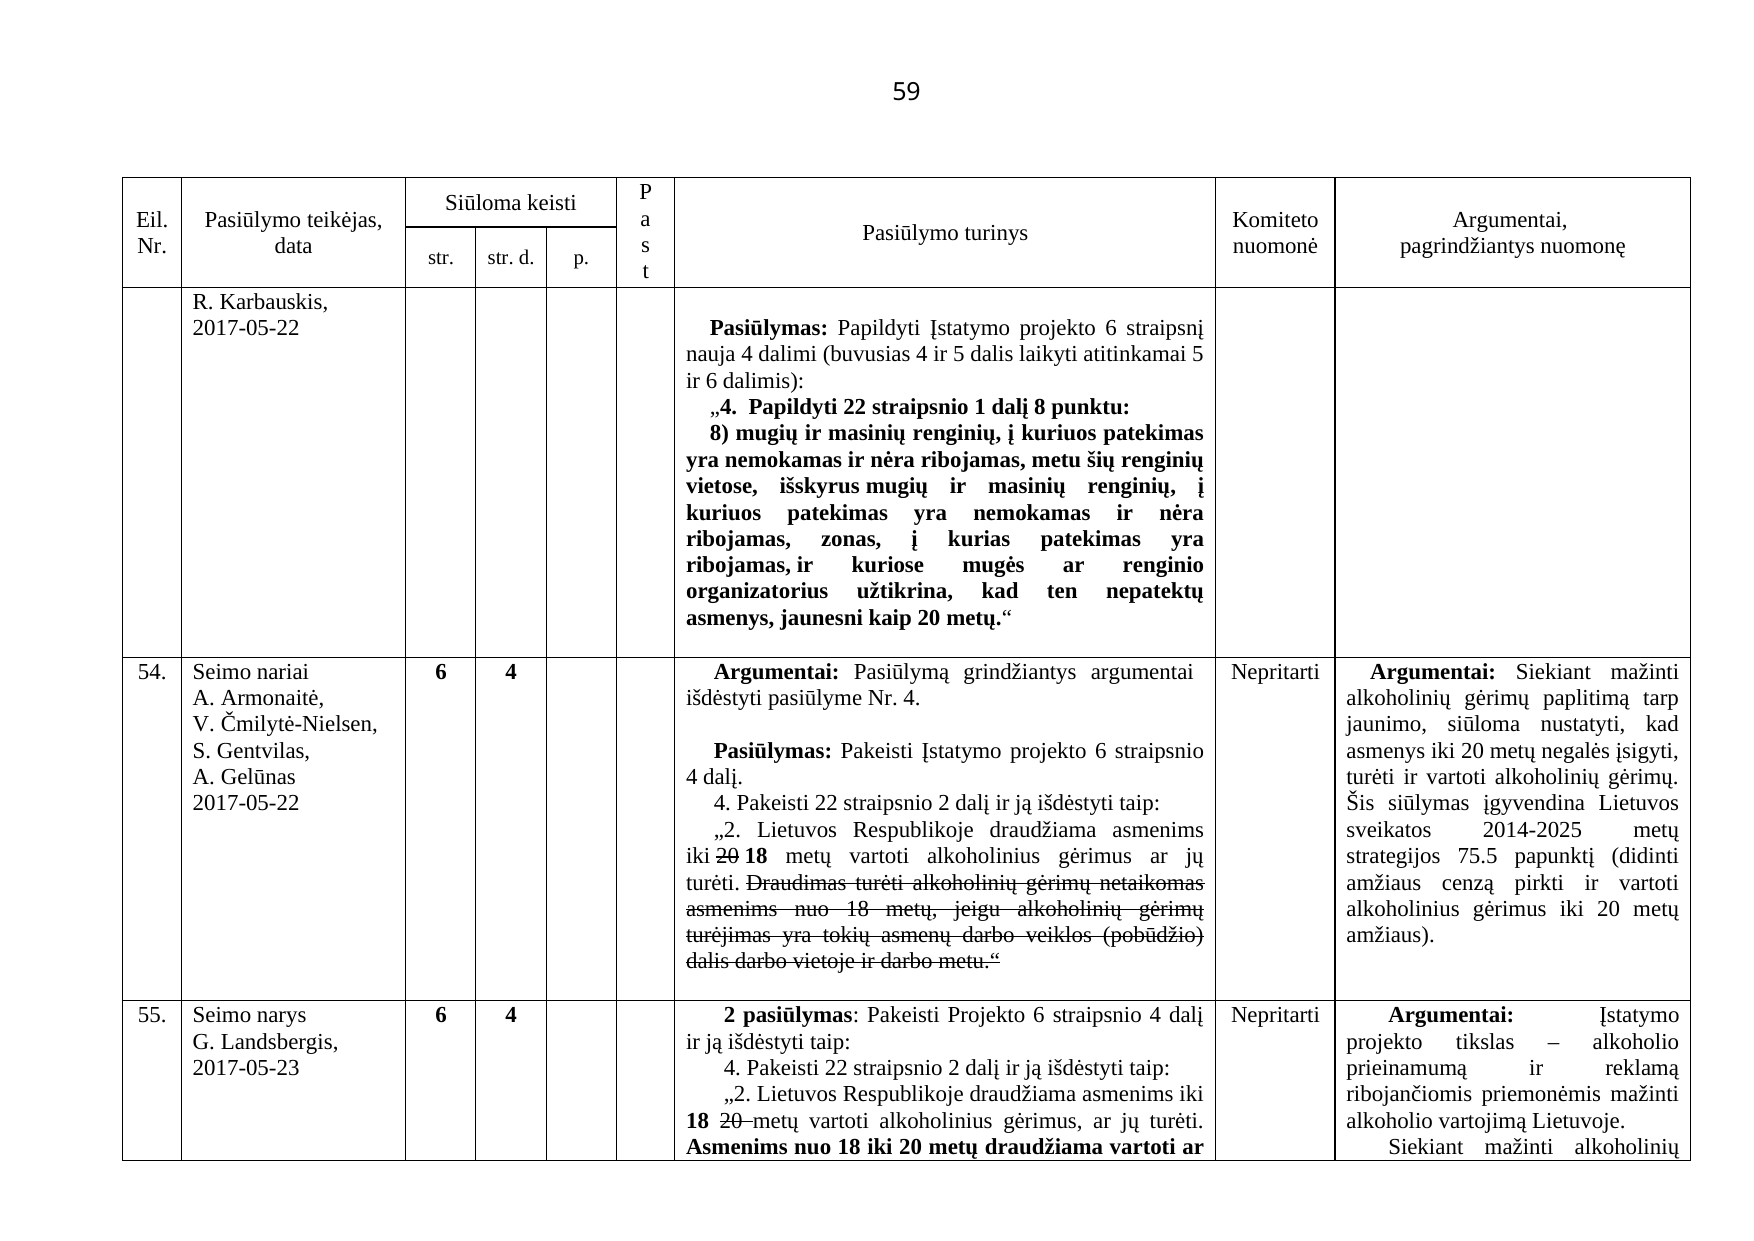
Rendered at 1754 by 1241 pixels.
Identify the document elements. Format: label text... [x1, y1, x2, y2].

table_cell [1336, 288, 1690, 657]
table_cell [547, 658, 616, 1000]
table_cell Nepritarti [1216, 658, 1334, 1000]
table_cell Seimo nariai A. Armonaitė, V. Čmilytė-Nielsen, S. Gentvilas, A. Gelūnas 2017-05-22 [182, 658, 405, 1000]
table_cell Argumentai: Siekiant mažinti alkoholinių gėrimų paplitimą tarp jaunimo, siūloma nustatyti, kad asmenys iki 20 metų negalės įsigyti, turėti ir vartoti alkoholinių gėrimų. Šis siūlymas įgyvendina Lietuvos sveikatos 2014-2025 metų strategijos 75.5 papunktį (didinti amžiaus cenzą pirkti ir vartoti alkoholinius gėrimus iki 20 metų amžiaus). [1336, 658, 1690, 1000]
table_cell 4 [476, 1001, 546, 1159]
table_cell Seimo narys G. Landsbergis, 2017-05-23 [182, 1001, 405, 1159]
table_cell N [617, 288, 674, 657]
table_header Pastabos [617, 178, 674, 287]
table_cell 4 [476, 658, 546, 1000]
table_cell [617, 658, 674, 1000]
table_cell 55. [123, 1001, 181, 1159]
table_header Siūloma keisti [406, 178, 616, 226]
table_cell [123, 288, 181, 657]
table_cell 54. [123, 658, 181, 1000]
table_header Komiteto nuomonė [1216, 178, 1334, 287]
table_cell 6 [406, 658, 475, 1000]
table_header Pasiūlymo turinys [675, 178, 1215, 287]
table_cell [547, 288, 616, 657]
table_cell [1216, 288, 1334, 657]
table_cell str. d. [476, 228, 546, 287]
table_cell p. [547, 228, 616, 287]
table_cell Argumentai: Įstatymo projekto tikslas – alkoholio prieinamumą ir reklamą ribojančiomis priemonėmis mažinti alkoholio vartojimą Lietuvoje. Siekiant mažinti alkoholinių [1336, 1001, 1690, 1159]
table_header Pasiūlymo teikėjas, data [182, 178, 405, 287]
table_header Eil. Nr. [123, 178, 181, 287]
table_cell str. [406, 228, 475, 287]
table_header Argumentai, pagrindžiantys nuomonę [1336, 178, 1690, 287]
table_cell [617, 1001, 674, 1159]
table_cell R. Karbauskis, 2017-05-22 [182, 288, 405, 657]
table_cell 6 [406, 1001, 475, 1159]
table_cell [476, 288, 546, 657]
table_cell 2 pasiūlymas: Pakeisti Projekto 6 straipsnio 4 dalį ir ją išdėstyti taip: 4. Pakeisti 22 straipsnio 2 dalį ir ją išdėstyti taip: „2. Lietuvos Respublikoje draudžiama asmenims iki 18 20 metų vartoti alkoholinius gėrimus, ar jų turėti. Asmenims nuo 18 iki 20 metų draudžiama vartoti ar [675, 1001, 1215, 1159]
table_cell [406, 288, 475, 657]
table_cell Nepritarti [1216, 1001, 1334, 1159]
table_cell [547, 1001, 616, 1159]
